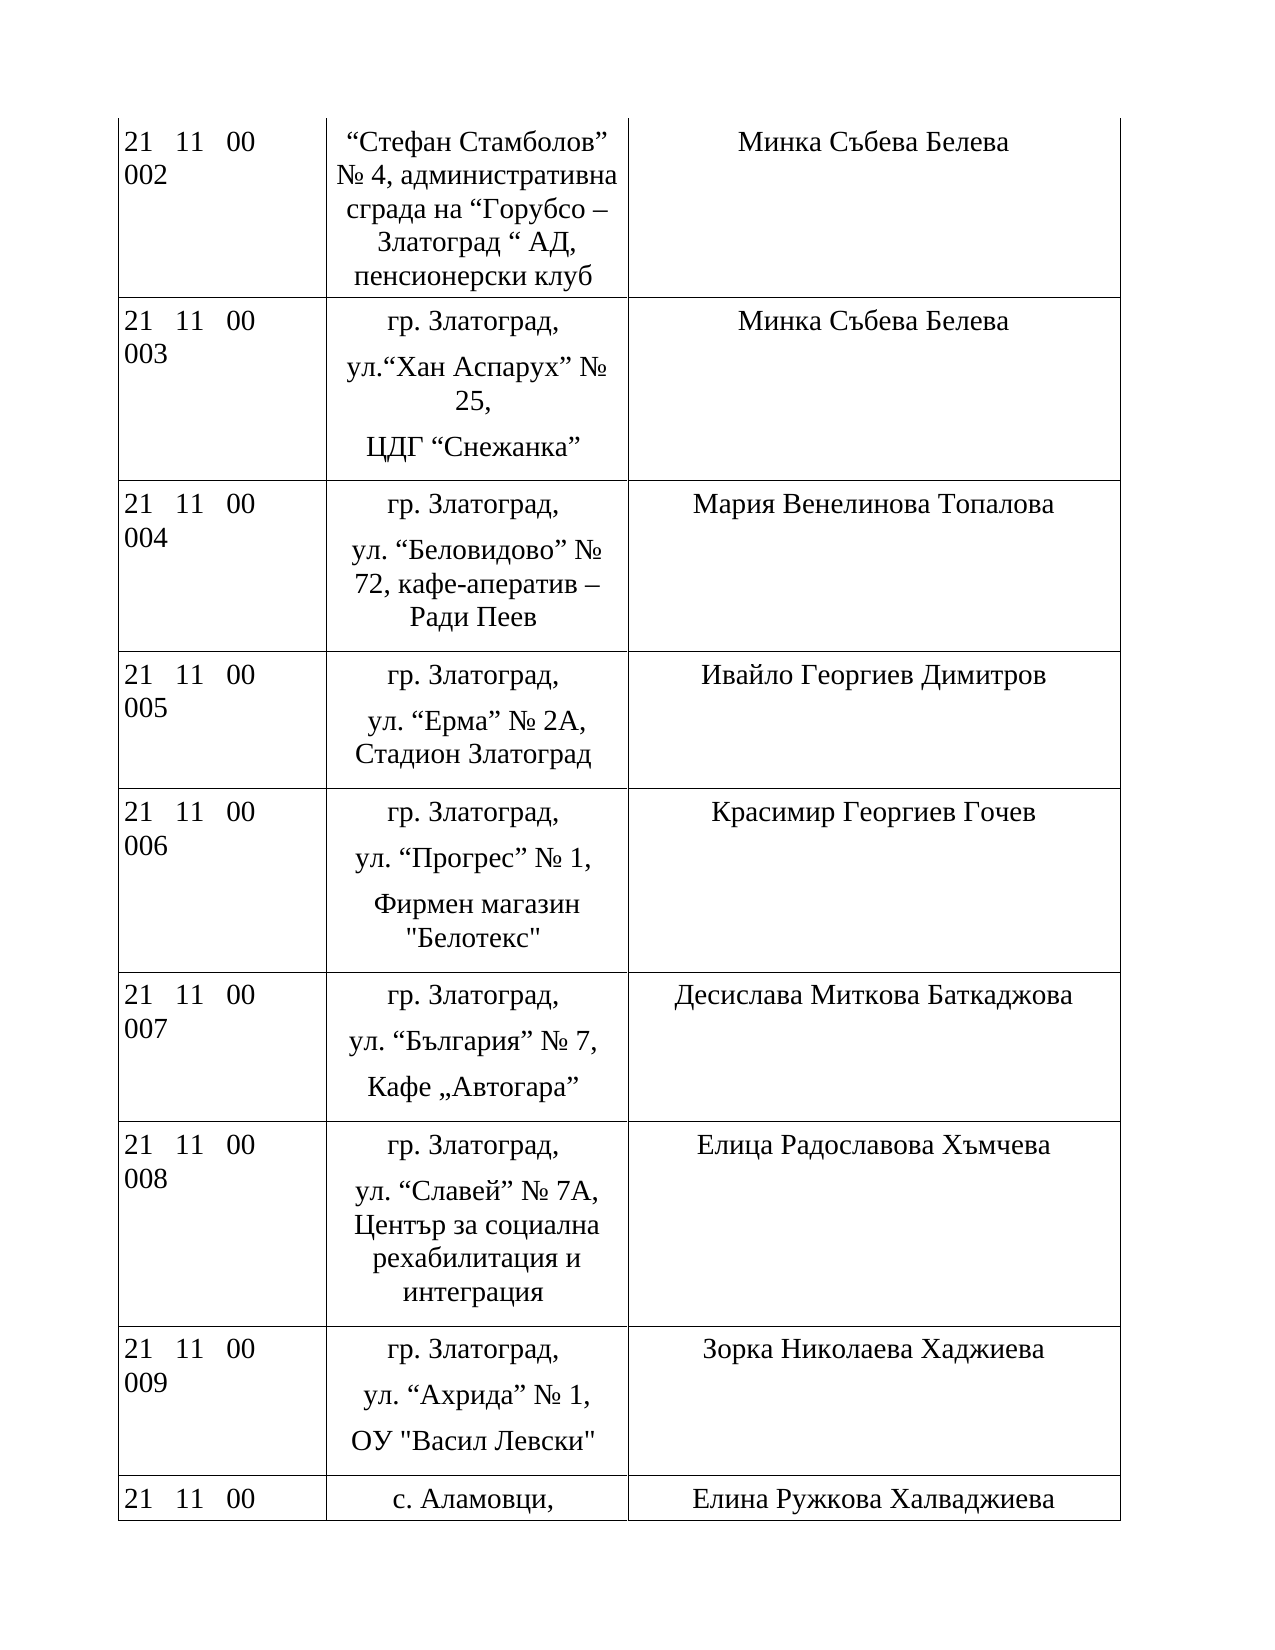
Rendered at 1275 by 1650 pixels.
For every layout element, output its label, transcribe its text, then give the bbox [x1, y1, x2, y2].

table_cell Красимир Георгиев Гочев [629, 789, 1120, 972]
table_cell Елина Ружкова Халваджиева [629, 1476, 1120, 1520]
table_cell 21 11 00 005 [119, 652, 326, 788]
table_cell Минка Събева Белева [629, 118, 1120, 297]
table_cell 21 11 00 006 [119, 789, 326, 972]
table_cell Десислава Миткова Баткаджова [629, 973, 1120, 1121]
table_cell 21 11 00 007 [119, 973, 326, 1121]
table_cell 21 11 00 003 [119, 298, 326, 480]
table_cell гр. Златоград, ул. “Славей” № 7А, Център за социална рехабилитация и интеграция [327, 1122, 627, 1326]
table_cell 21 11 00 004 [119, 481, 326, 651]
table_cell гр. Златоград, ул. “Ахрида” № 1, ОУ "Васил Левски" [327, 1327, 627, 1475]
table_cell с. Аламовци, [327, 1476, 627, 1520]
table_cell гр. Златоград, ул. “Ерма” № 2А, Стадион Златоград [327, 652, 627, 788]
table_cell Минка Събева Белева [629, 298, 1120, 480]
table_cell Мария Венелинова Топалова [629, 481, 1120, 651]
table_cell гр. Златоград, ул.“Хан Аспарух” № 25, ЦДГ “Снежанка” [327, 298, 627, 480]
table_cell 21 11 00 009 [119, 1327, 326, 1475]
table_cell 21 11 00 002 [119, 118, 326, 297]
table_cell гр. Златоград, ул. “Беловидово” № 72, кафе-аператив – Ради Пеев [327, 481, 627, 651]
table_cell Елица Радославова Хъмчева [629, 1122, 1120, 1326]
table_cell гр. Златоград, ул. “България” № 7, Кафе „Автогара” [327, 973, 627, 1121]
table_cell Ивайло Георгиев Димитров [629, 652, 1120, 788]
table_cell 21 11 00 008 [119, 1122, 326, 1326]
table_cell гр. Златоград, ул. “Прогрес” № 1, Фирмен магазин "Белотекс" [327, 789, 627, 972]
table_cell Зорка Николаева Хаджиева [629, 1327, 1120, 1475]
table_cell “Стефан Стамболов” № 4, административна сграда на “Горубсо – Златоград “ АД, пенсионерски клуб [327, 118, 627, 297]
table_cell 21 11 00 [119, 1476, 326, 1520]
